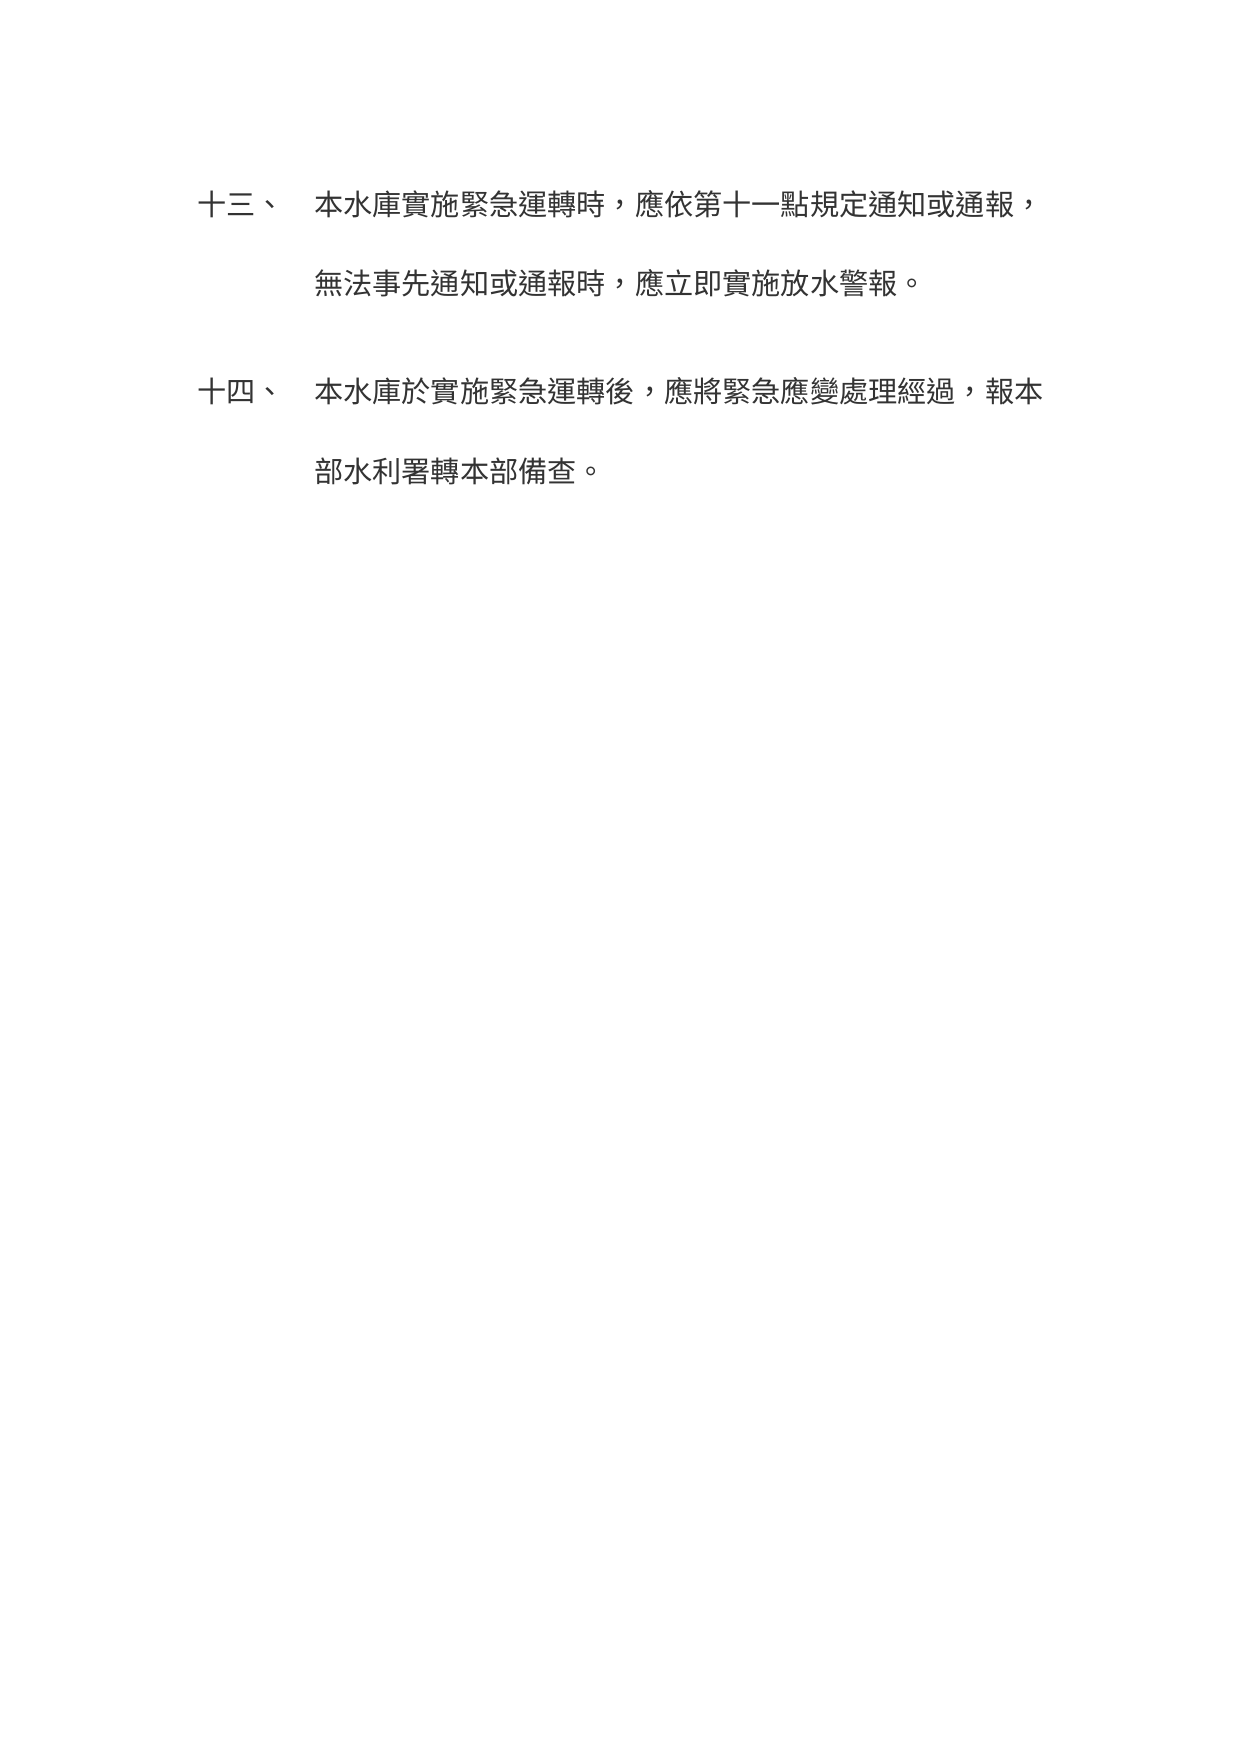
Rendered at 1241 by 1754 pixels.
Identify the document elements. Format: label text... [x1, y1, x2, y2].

text 十三、 本水庫實施緊急運轉時，應依第十一點規定通知或通報，無法事先通知或通報時，應立即實施放水警報。 [197, 163, 1043, 321]
text 十四、 本水庫於實施緊急運轉後，應將緊急應變處理經過，報本部水利署轉本部備查。 [197, 351, 1043, 509]
